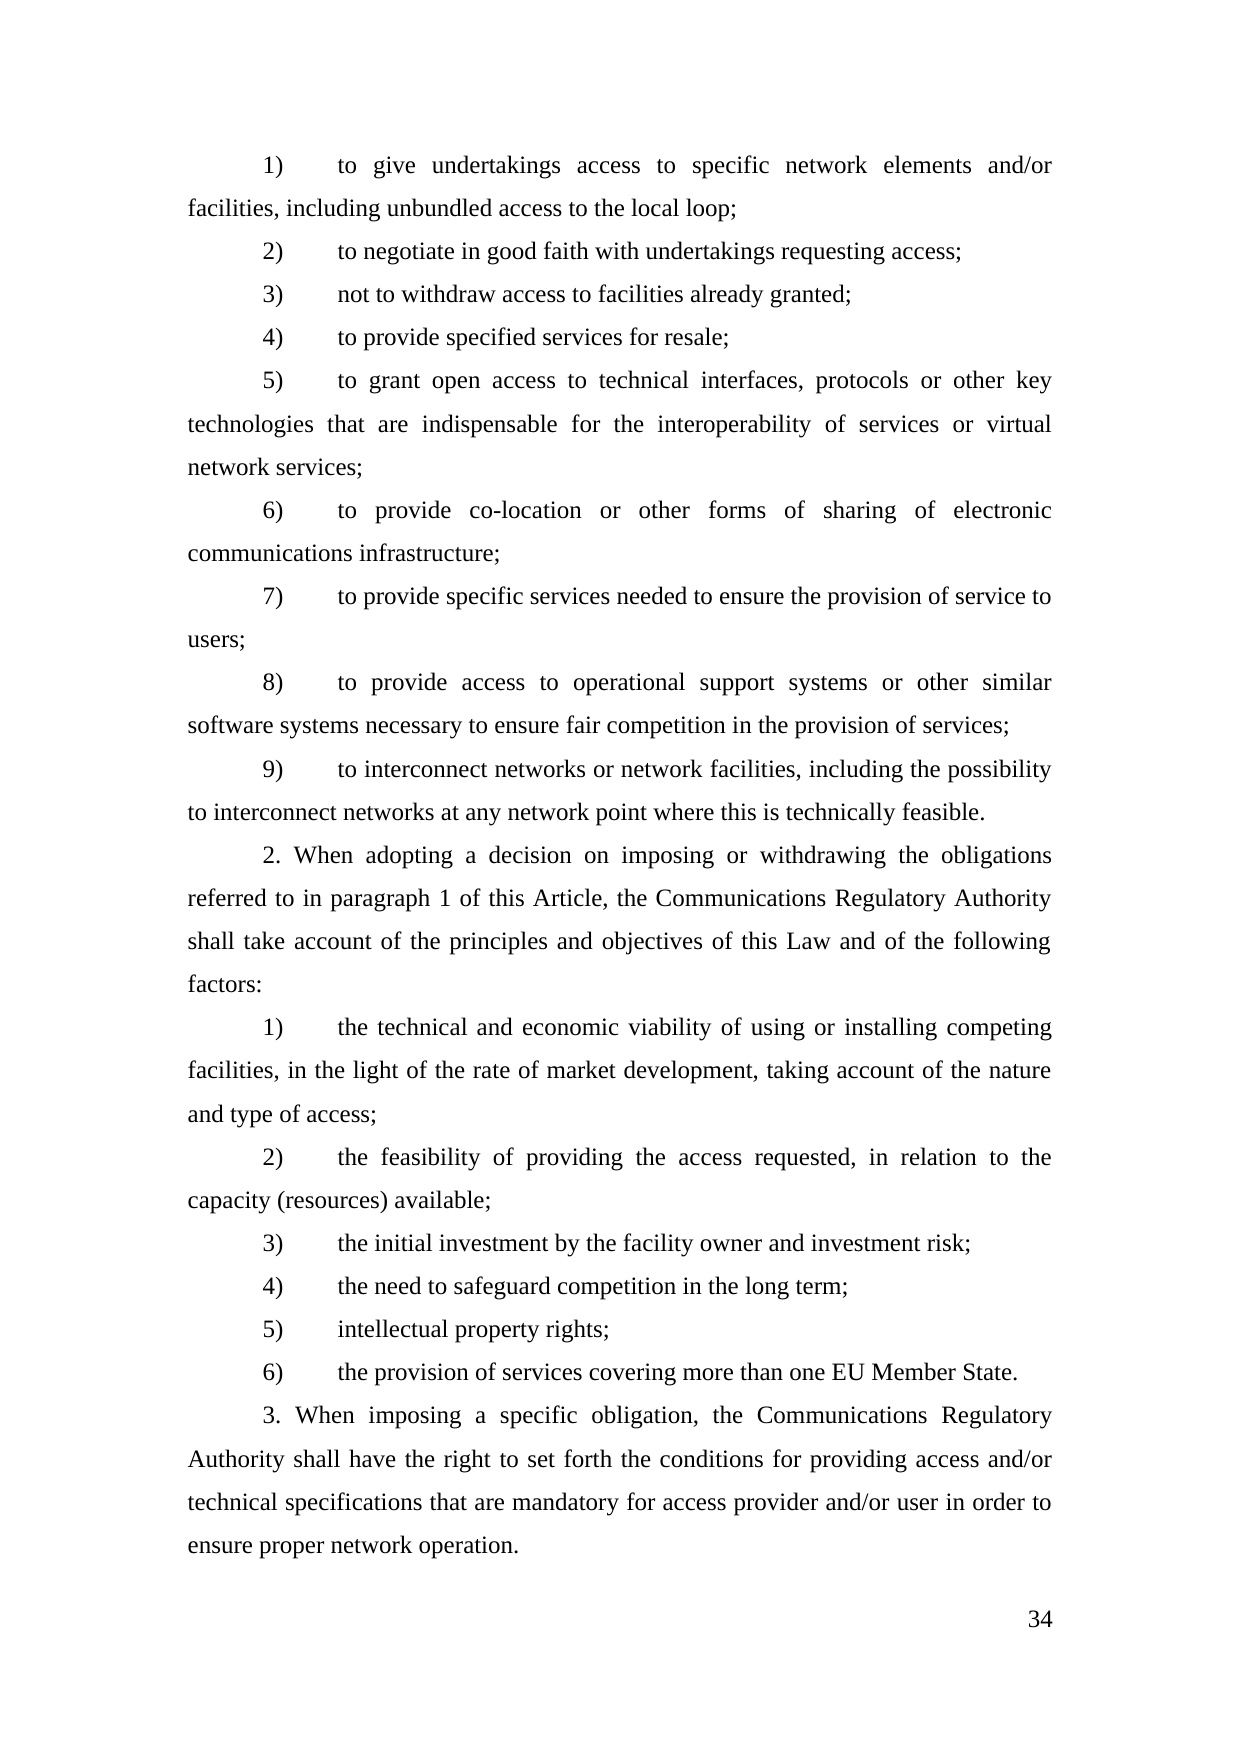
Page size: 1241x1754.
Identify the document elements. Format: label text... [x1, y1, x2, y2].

text 4) the need to safeguard competition in the long term; [187, 1271, 1053, 1300]
text 3) not to withdraw access to facilities already granted; [187, 279, 1053, 308]
text 6) the provision of services covering more than one EU Member State. [187, 1357, 1053, 1386]
text 1) to give undertakings access to specific network elements and/or facilities, including unbundled access to the local loop; [187, 150, 1053, 222]
text 8) to provide access to operational support systems or other similar software systems necessary to ensure fair competition in the provision of services; [187, 667, 1053, 739]
text 3) the initial investment by the facility owner and investment risk; [187, 1228, 1053, 1257]
text 5) intellectual property rights; [187, 1314, 1053, 1343]
text 1) the technical and economic viability of using or installing competing facilities, in the light of the rate of market development, taking account of the nature and type of access; [187, 1012, 1053, 1127]
text 7) to provide specific services needed to ensure the provision of service to users; [187, 581, 1053, 653]
text 2) the feasibility of providing the access requested, in relation to the capacity (resources) available; [187, 1142, 1053, 1214]
text 6) to provide co-location or other forms of sharing of electronic communications infrastructure; [187, 495, 1053, 567]
text 5) to grant open access to technical interfaces, protocols or other key technologies that are indispensable for the interoperability of services or virtual network services; [187, 366, 1053, 481]
text 2) to negotiate in good faith with undertakings requesting access; [187, 236, 1053, 265]
text 2. When adopting a decision on imposing or withdrawing the obligations referred to in paragraph 1 of this Article, the Communications Regulatory Authority shall take account of the principles and objectives of this Law and of the following factors: [187, 840, 1053, 998]
text 9) to interconnect networks or network facilities, including the possibility to interconnect networks at any network point where this is technically feasible. [187, 754, 1053, 826]
text 3. When imposing a specific obligation, the Communications Regulatory Authority shall have the right to set forth the conditions for providing access and/or technical specifications that are mandatory for access provider and/or user in order to ensure proper network operation. [187, 1401, 1053, 1559]
text 4) to provide specified services for resale; [187, 322, 1053, 351]
